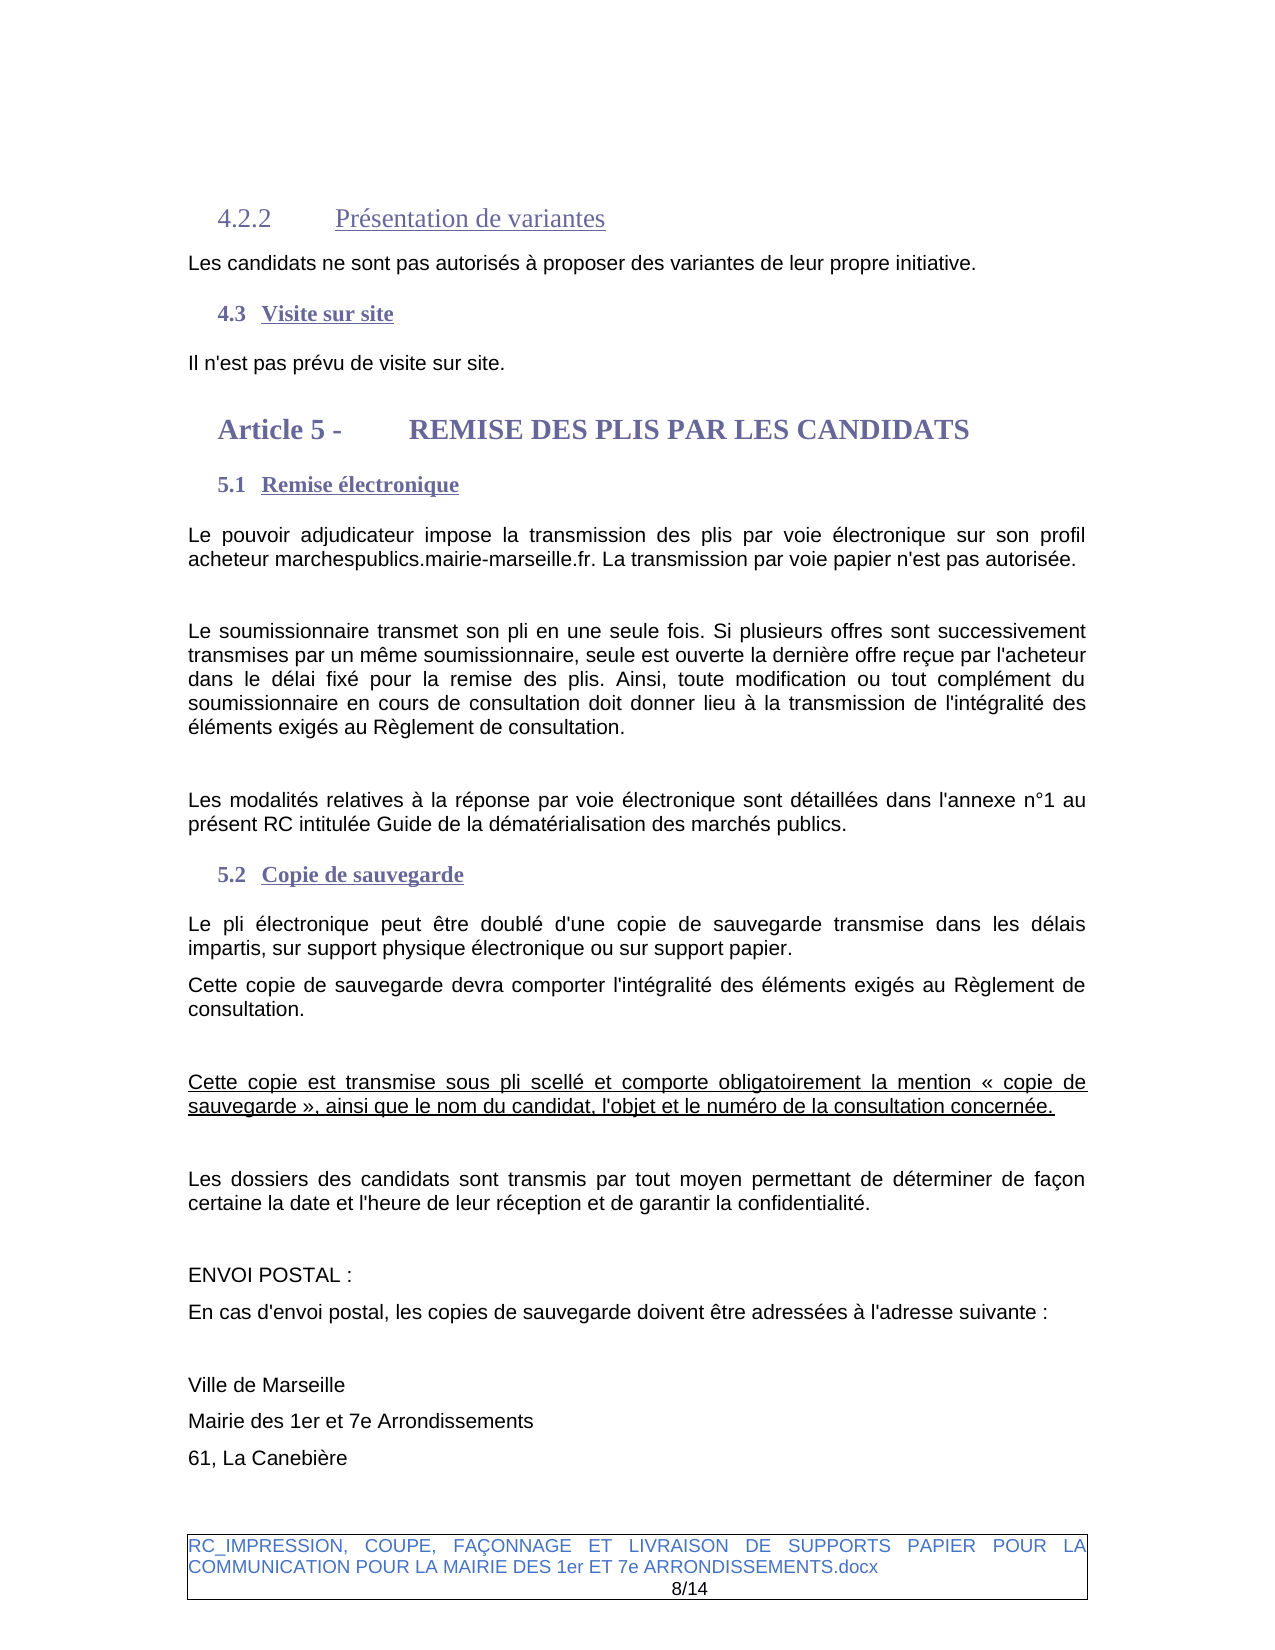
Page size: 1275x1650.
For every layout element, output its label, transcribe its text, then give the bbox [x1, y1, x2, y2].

text ENVOI POSTAL : [188, 1263, 1087, 1287]
text En cas d'envoi postal, les copies de sauvegarde doivent être adressées à l'adresse suivante : [188, 1300, 1087, 1324]
text Les candidats ne sont pas autorisés à proposer des variantes de leur propre initiative. [188, 251, 1087, 275]
subtitle Copie de sauvegarde [188, 861, 1087, 887]
text Cette copie de sauvegarde devra comporter l'intégralité des éléments exigés au Règlement de consultation. [188, 973, 1087, 1021]
text Cette copie est transmise sous pli scellé et comporte obligatoirement la mention « copie de [188, 1069, 1087, 1091]
text Mairie des 1er et 7e Arrondissements [188, 1409, 1087, 1433]
text Il n'est pas prévu de visite sur site. [188, 351, 1087, 375]
subtitle Remise électronique [188, 471, 1087, 497]
text Les modalités relatives à la réponse par voie électronique sont détaillées dans l'annexe n°1 au présent RC intitulée Guide de la dématérialisation des marchés publics. [188, 788, 1087, 836]
text Ville de Marseille [188, 1373, 1087, 1397]
text Les dossiers des candidats sont transmis par tout moyen permettant de déterminer de façon certaine la date et l'heure de leur réception et de garantir la confidentialité. [188, 1166, 1087, 1214]
subtitle Présentation de variantes [188, 202, 1087, 234]
text 61, La Canebière [188, 1446, 1087, 1469]
subtitle Visite sur site [188, 300, 1087, 326]
subtitle REMISE DES PLIS PAR LES CANDIDATS [188, 412, 1087, 446]
text sauvegarde », ainsi que le nom du candidat, l'objet et le numéro de la consultation concernée. [188, 1092, 1087, 1117]
text Le soumissionnaire transmet son pli en une seule fois. Si plusieurs offres sont successivement transmises par un même soumissionnaire, seule est ouverte la dernière offre reçue par l'acheteur dans le délai fixé pour la remise des plis. Ainsi, toute modification ou tout complément du soumissionnaire en cours de consultation doit donner lieu à la transmission de l'intégralité des éléments exigés au Règlement de consultation. [188, 619, 1087, 739]
text Le pli électronique peut être doublé d'une copie de sauvegarde transmise dans les délais impartis, sur support physique électronique ou sur support papier. [188, 912, 1087, 960]
text Le pouvoir adjudicateur impose la transmission des plis par voie électronique sur son profil acheteur marchespublics.mairie-marseille.fr. La transmission par voie papier n'est pas autorisée. [188, 522, 1087, 570]
